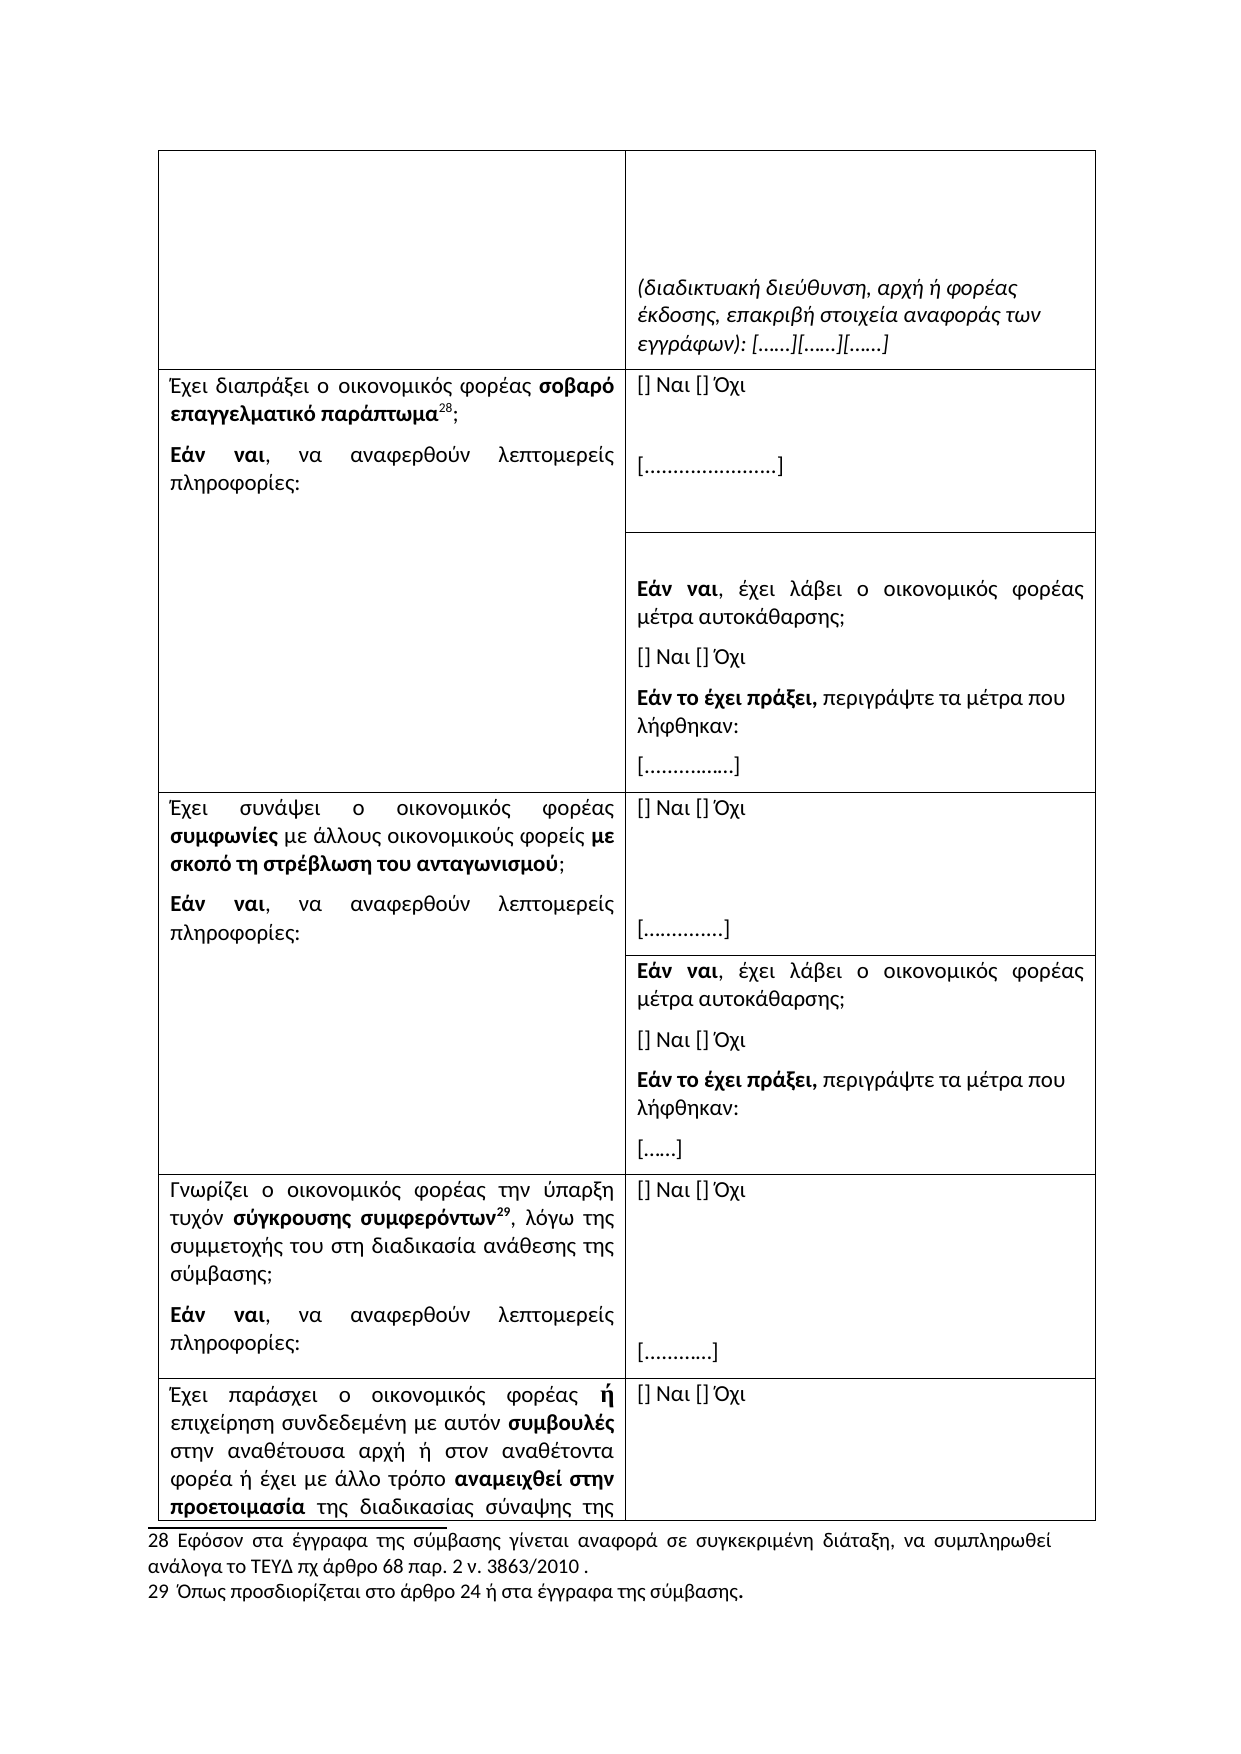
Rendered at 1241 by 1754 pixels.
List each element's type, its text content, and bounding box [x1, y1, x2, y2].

table_cell [] Ναι [] Όχι [.......................] [626, 370, 1095, 532]
table_cell [] Ναι [] Όχι [.........…] [626, 1175, 1095, 1378]
table_cell [] Ναι [] Όχι [626, 1379, 1095, 1520]
table_cell Έχει παράσχει ο οικονομικός φορέας ή επιχείρηση συνδεδεμένη με αυτόν συμβουλές στην αναθέτουσα αρχή ή στον αναθέτοντα φορέα ή έχει με άλλο τρόπο αναμειχθεί στην προετοιμασία της διαδικασίας σύναψης της σύμβασης; Εάν ναι, να αναφερθούν λεπτομερείς πληροφορίες: [159, 1379, 625, 1520]
table_cell Έχει συνάψει ο οικονομικός φορέας συμφωνίες με άλλους οικονομικούς φορείς με σκοπό τη στρέβλωση του ανταγωνισμού; Εάν ναι, να αναφερθούν λεπτομερείς πληροφορίες: [159, 793, 625, 1174]
table_cell Εάν ναι, έχει λάβει ο οικονομικός φορέας μέτρα αυτοκάθαρσης; [] Ναι [] Όχι Εάν το έχει πράξει, περιγράψτε τα μέτρα που λήφθηκαν: [……] [626, 956, 1095, 1174]
table_cell Έχει διαπράξει ο οικονομικός φορέας σοβαρό επαγγελματικό παράπτωμα; Εάν ναι, να αναφερθούν λεπτομερείς πληροφορίες: [159, 370, 625, 792]
table_cell [159, 151, 625, 369]
table_cell Εάν ναι, έχει λάβει ο οικονομικός φορέας μέτρα αυτοκάθαρσης; [] Ναι [] Όχι Εάν το έχει πράξει, περιγράψτε τα μέτρα που λήφθηκαν: [..........……] [626, 533, 1095, 792]
table_cell [] Ναι [] Όχι […...........] [626, 793, 1095, 955]
table_cell (διαδικτυακή διεύθυνση, αρχή ή φορέας έκδοσης, επακριβή στοιχεία αναφοράς των εγγράφων): [……][……][……] [626, 151, 1095, 369]
table_cell Γνωρίζει ο οικονομικός φορέας την ύπαρξη τυχόν σύγκρουσης συμφερόντων, λόγω της συμμετοχής του στη διαδικασία ανάθεσης της σύμβασης; Εάν ναι, να αναφερθούν λεπτομερείς πληροφορίες: [159, 1175, 625, 1378]
